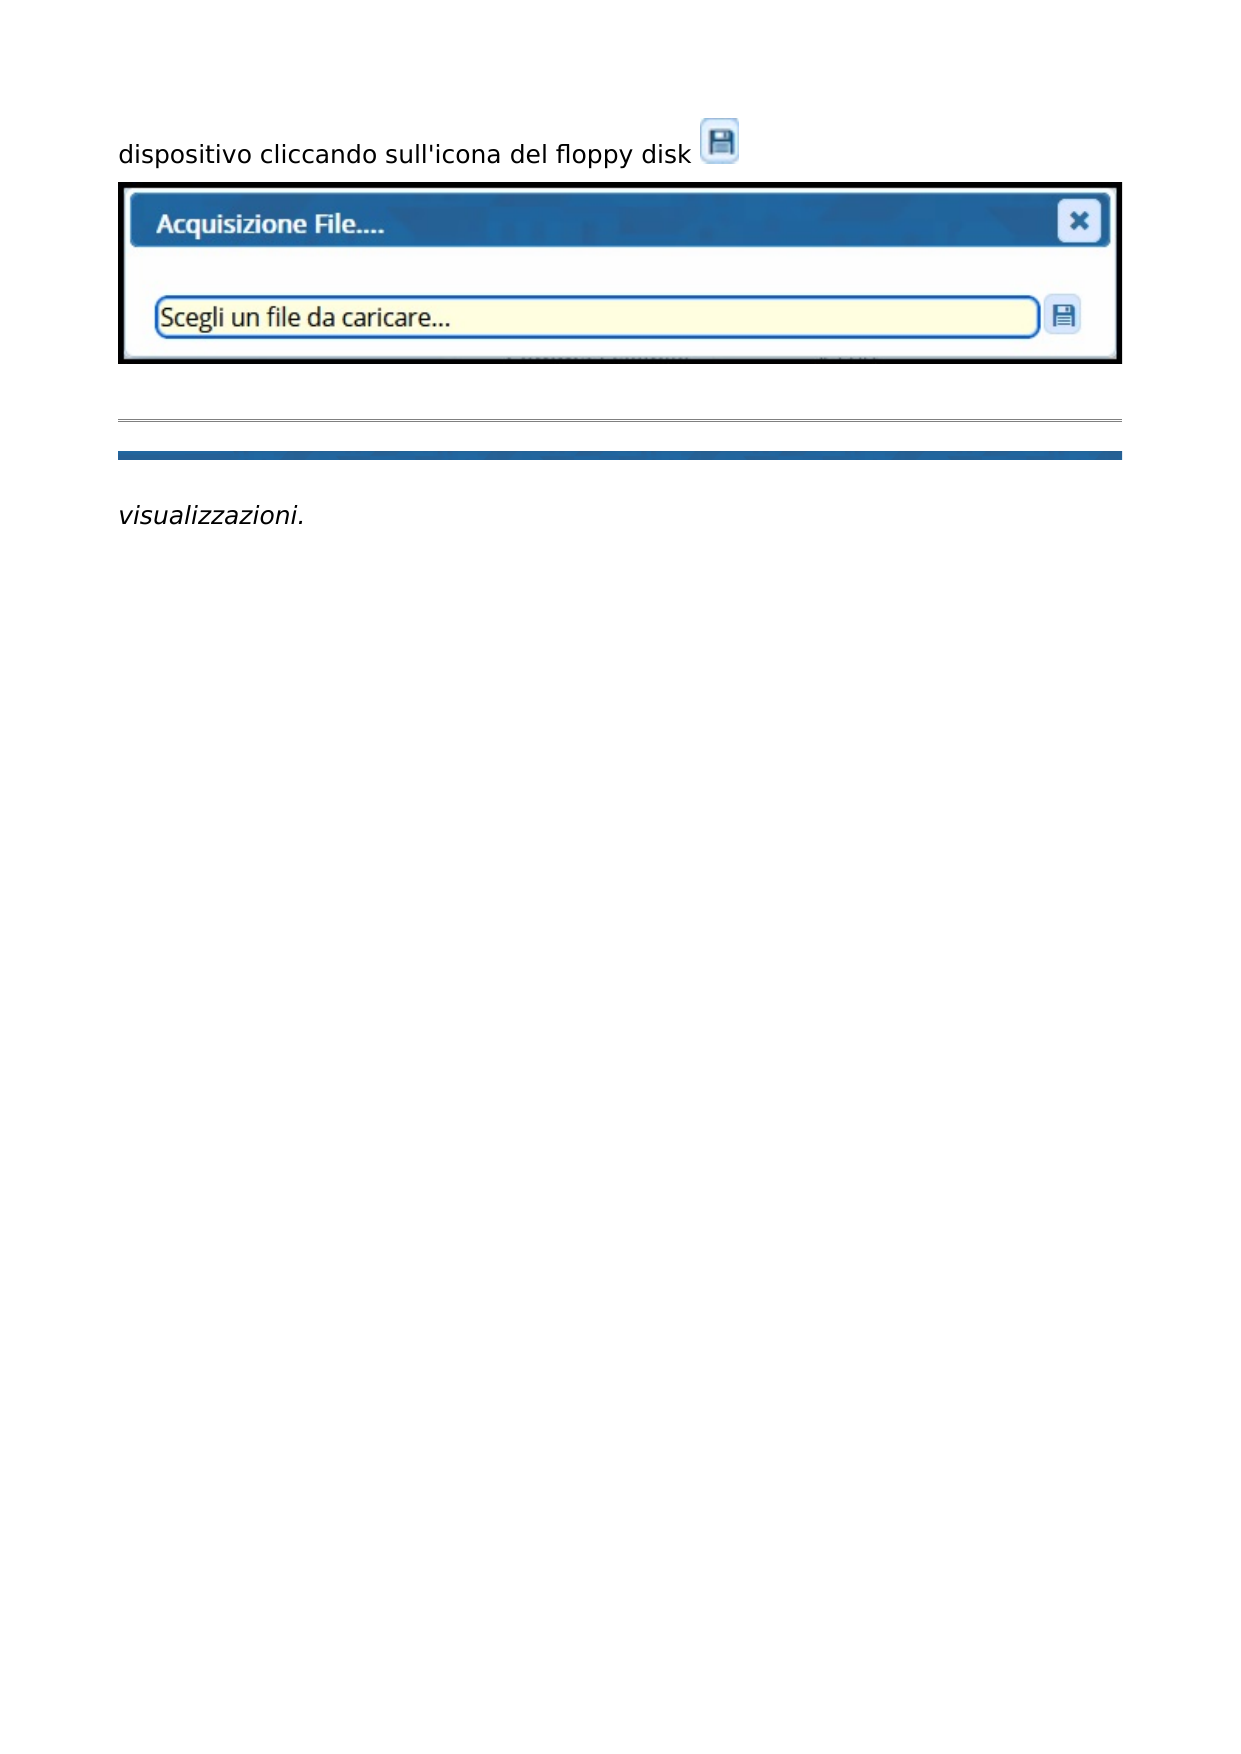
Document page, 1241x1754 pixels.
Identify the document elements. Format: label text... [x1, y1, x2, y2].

text visualizzazioni. [118, 501, 1122, 530]
picture [118, 182, 1123, 364]
picture [118, 451, 1123, 460]
picture [700, 118, 739, 164]
text dispositivo cliccando sull'icona del floppy disk [118, 118, 1122, 170]
